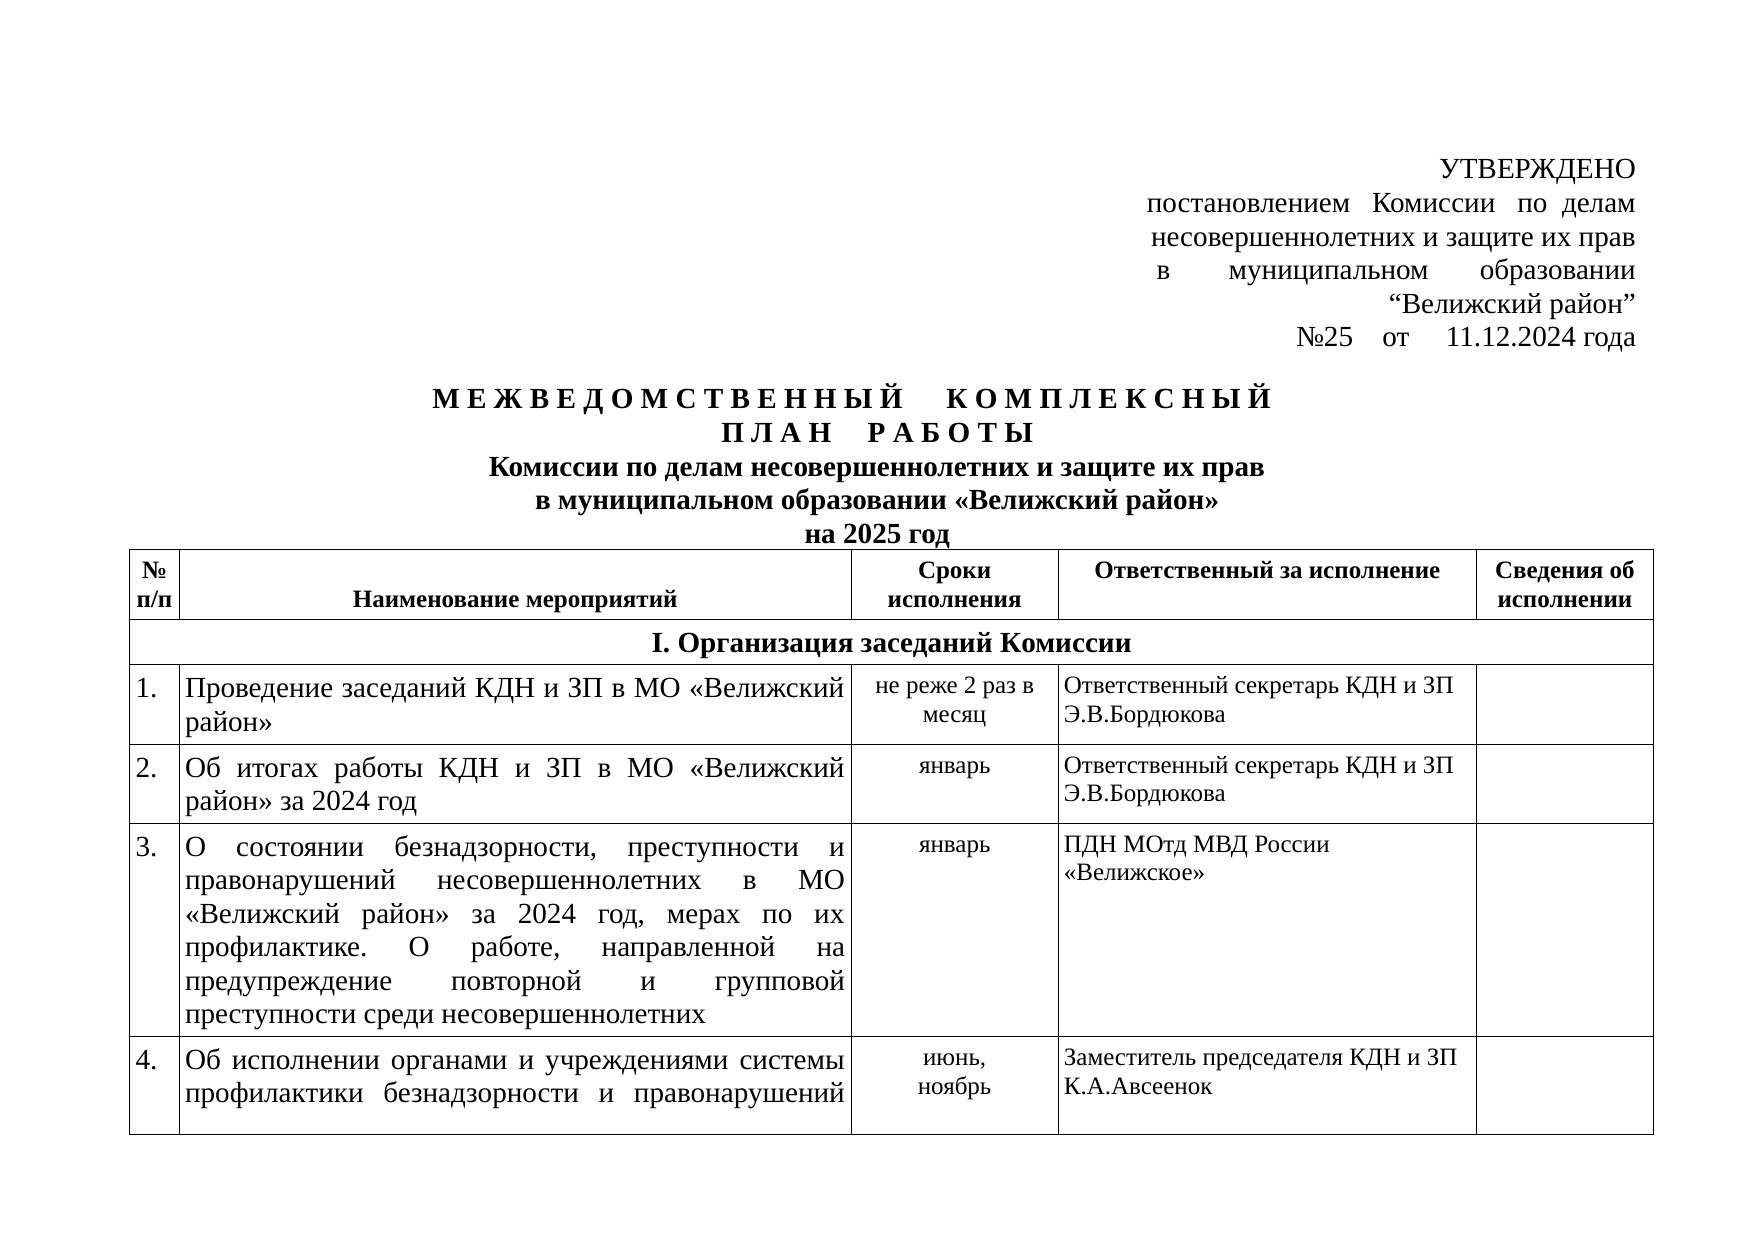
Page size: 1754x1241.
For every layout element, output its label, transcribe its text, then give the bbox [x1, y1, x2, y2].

table_header Ответственный за исполнение [1059, 550, 1476, 619]
table_cell январь [852, 824, 1058, 1036]
table_cell [1477, 1037, 1653, 1134]
text П Л А Н Р А Б О Т Ы [118, 415, 1636, 449]
table_cell [1477, 745, 1653, 822]
table_cell 3. [130, 824, 179, 1036]
text М Е Ж В Е Д О М С Т В Е Н Н Ы Й К О М П Л Е К С Н Ы Й [118, 382, 1636, 415]
text УТВЕРЖДЕНО [118, 152, 1636, 185]
table_cell июнь, ноябрь [852, 1037, 1058, 1134]
table_cell Об итогах работы КДН и ЗП в МО «Велижский район» за 2024 год [180, 745, 851, 822]
table_cell О состоянии безнадзорности, преступности и правонарушений несовершеннолетних в МО «Велижский район» за 2024 год, мерах по их профилактике. О работе, направленной на предупреждение повторной и групповой преступности среди несовершеннолетних [180, 824, 851, 1036]
text в муниципальном образовании [118, 252, 1636, 286]
table_cell Проведение заседаний КДН и ЗП в МО «Велижский район» [180, 665, 851, 743]
table_cell Ответственный секретарь КДН и ЗП Э.В.Бордюкова [1059, 665, 1476, 743]
table_cell 2. [130, 745, 179, 822]
table_cell Заместитель председателя КДН и ЗП К.А.Авсеенок [1059, 1037, 1476, 1134]
table_cell [1477, 665, 1653, 743]
table_header Сроки исполнения [852, 550, 1058, 619]
table_cell 4. [130, 1037, 179, 1134]
text Комиссии по делам несовершеннолетних и защите их прав [118, 449, 1636, 482]
text несовершеннолетних и защите их прав [118, 219, 1636, 252]
table_header № п/п [130, 550, 179, 619]
text “Велижский район” [118, 286, 1636, 319]
table_cell I. Организация заседаний Комиссии [130, 620, 1653, 664]
text в муниципальном образовании «Велижский район» [118, 482, 1636, 516]
table_cell не реже 2 раз в месяц [852, 665, 1058, 743]
table_header Наименование мероприятий [180, 550, 851, 619]
text на 2025 год [118, 516, 1636, 549]
table_header Сведения об исполнении [1477, 550, 1653, 619]
table_cell Ответственный секретарь КДН и ЗП Э.В.Бордюкова [1059, 745, 1476, 822]
table_cell Об исполнении органами и учреждениями системы профилактики безнадзорности и правонарушений [180, 1037, 851, 1134]
table_cell 1. [130, 665, 179, 743]
text постановлением Комиссии по делам [118, 185, 1636, 219]
table_cell январь [852, 745, 1058, 822]
text №25 от 11.12.2024 года [118, 319, 1636, 353]
table_cell [1477, 824, 1653, 1036]
table_cell ПДН МОтд МВД России «Велижское» [1059, 824, 1476, 1036]
